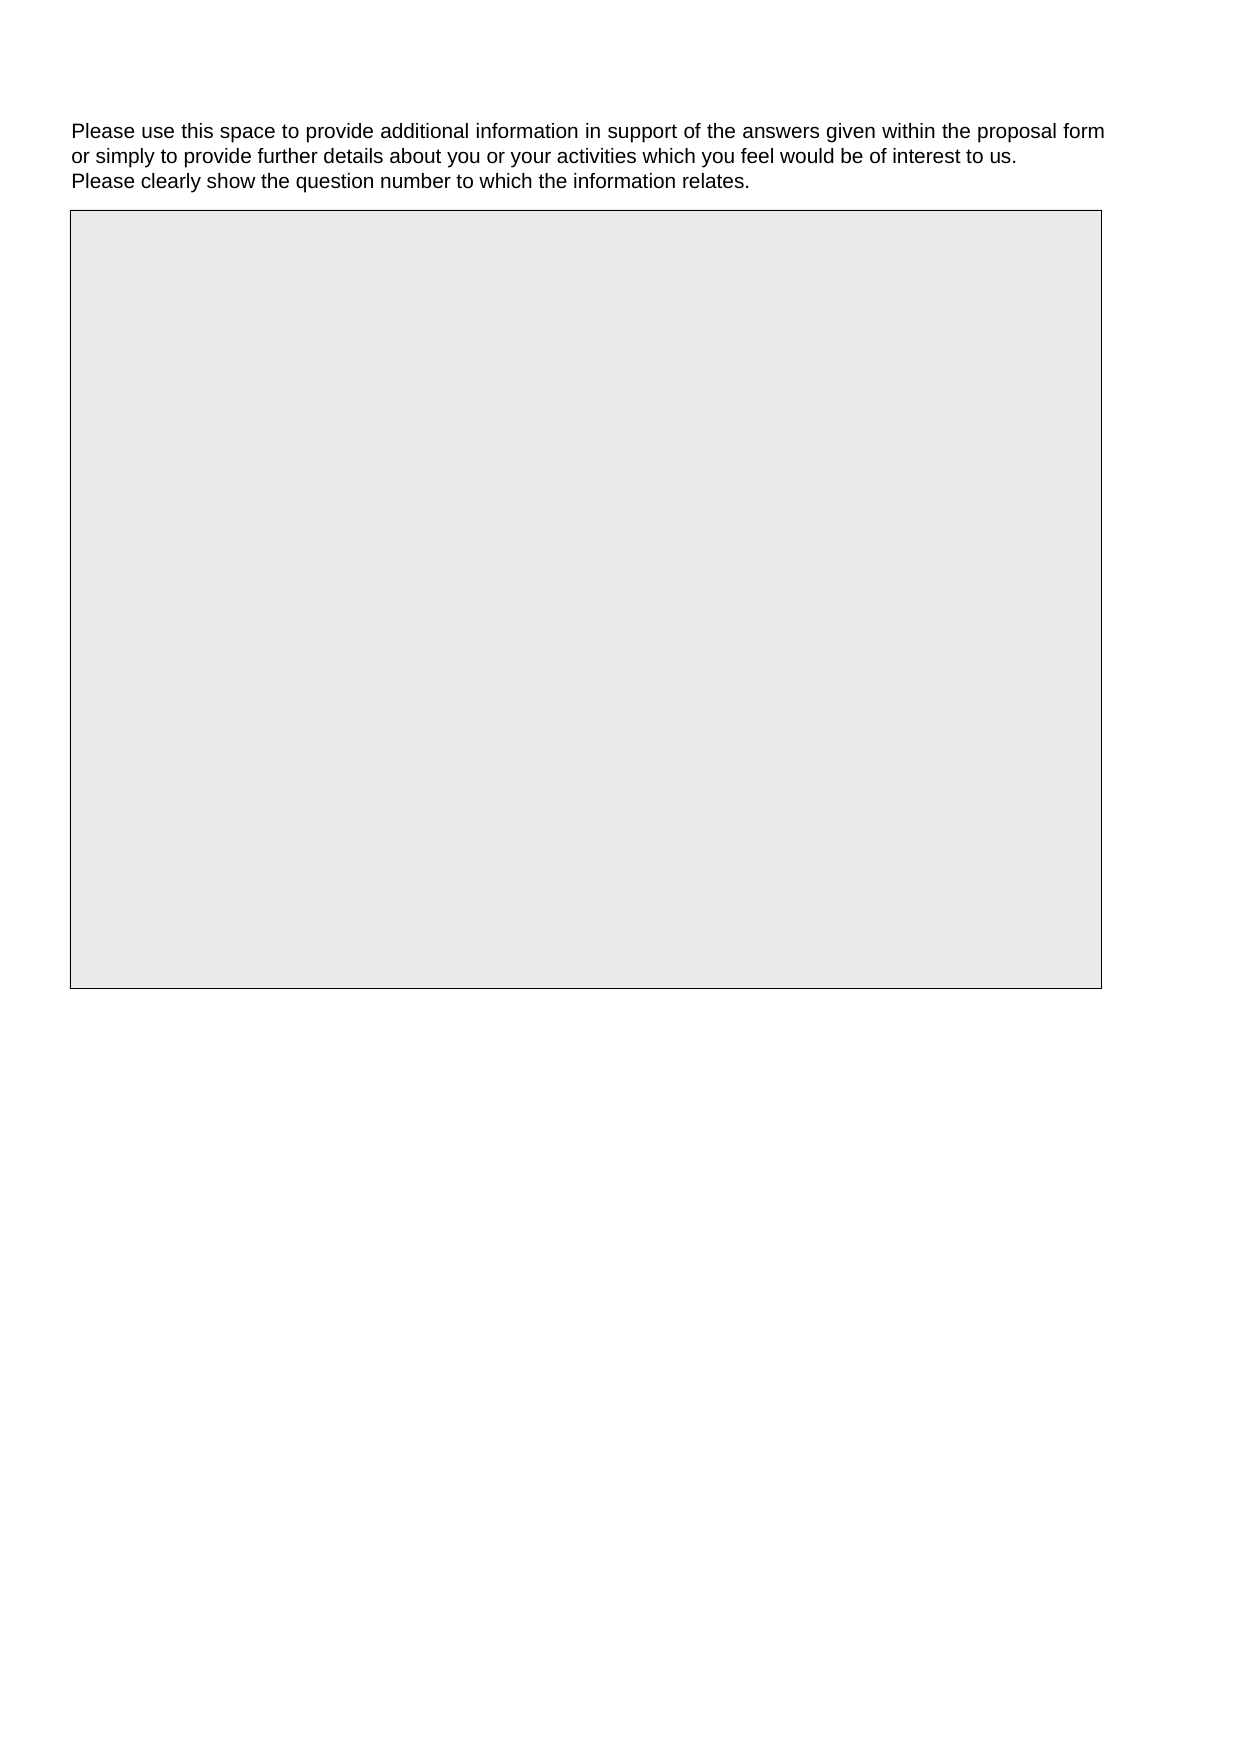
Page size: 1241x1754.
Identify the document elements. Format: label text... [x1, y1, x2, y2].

text Please use this space to provide additional information in support of the answers given within the proposal form or simply to provide further details about you or your activities which you feel would be of interest to us. [71, 118, 1107, 168]
text Please clearly show the question number to which the information relates. [71, 168, 1122, 193]
